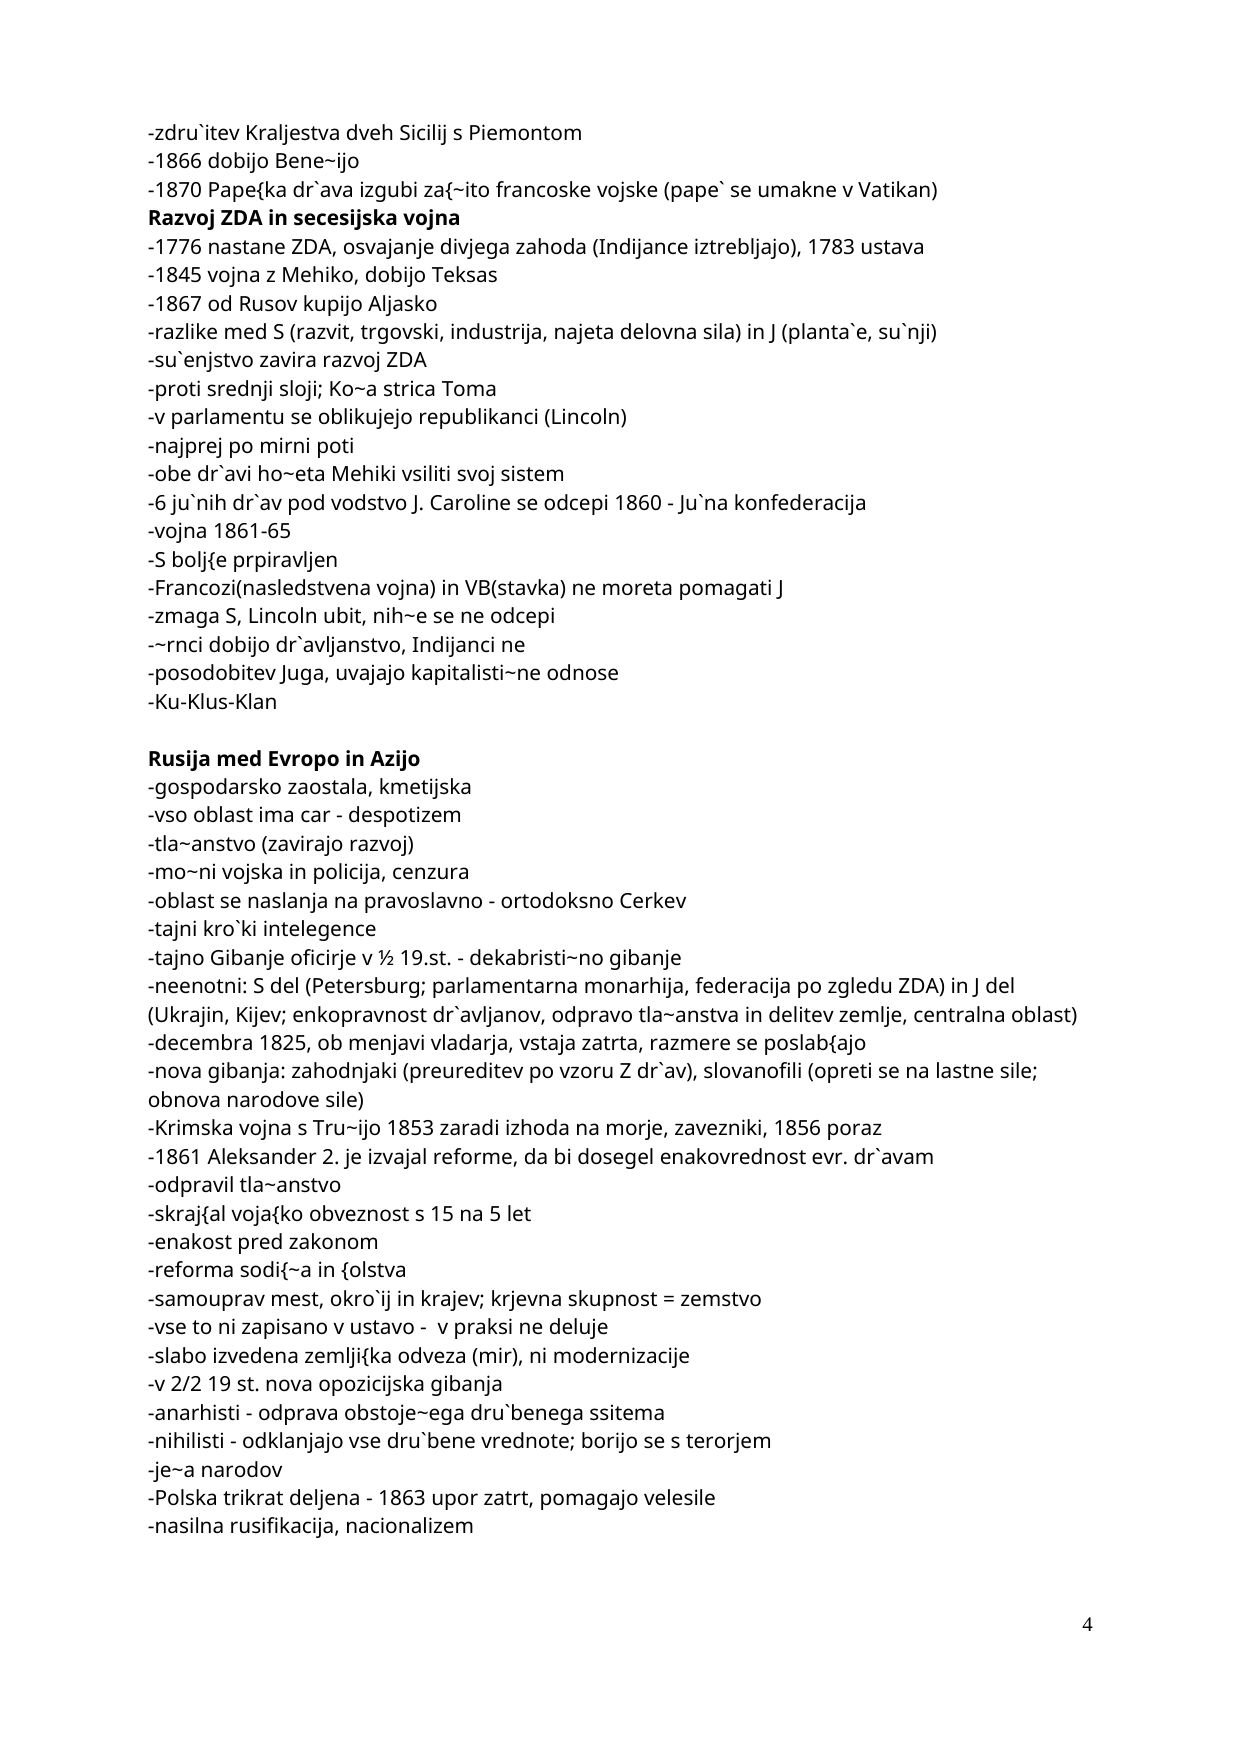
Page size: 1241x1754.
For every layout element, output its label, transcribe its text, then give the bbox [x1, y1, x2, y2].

text -razlike med S (razvit, trgovski, industrija, najeta delovna sila) in J (planta`e, su`nji) [148, 317, 1092, 346]
text -tajno Gibanje oficirje v ½ 19.st. - dekabristi~no gibanje [148, 943, 1092, 971]
text -su`enjstvo zavira razvoj ZDA [148, 346, 1092, 374]
text -1870 Pape{ka dr`ava izgubi za{~ito francoske vojske (pape` se umakne v Vatikan) [148, 175, 1092, 203]
text -reforma sodi{~a in {olstva [148, 1256, 1092, 1284]
text -je~a narodov [148, 1455, 1092, 1483]
text -decembra 1825, ob menjavi vladarja, vstaja zatrta, razmere se poslab{ajo [148, 1028, 1092, 1057]
text -S bolj{e prpiravljen [148, 545, 1092, 573]
text -gospodarsko zaostala, kmetijska [148, 772, 1092, 801]
text -1867 od Rusov kupijo Aljasko [148, 289, 1092, 317]
text -vojna 1861-65 [148, 516, 1092, 545]
text -Polska trikrat deljena - 1863 upor zatrt, pomagajo velesile [148, 1483, 1092, 1512]
text -odpravil tla~anstvo [148, 1170, 1092, 1199]
text -1866 dobijo Bene~ijo [148, 147, 1092, 175]
text -~rnci dobijo dr`avljanstvo, Indijanci ne [148, 630, 1092, 658]
text -6 ju`nih dr`av pod vodstvo J. Caroline se odcepi 1860 - Ju`na konfederacija [148, 488, 1092, 516]
text -samouprav mest, okro`ij in krajev; krjevna skupnost = zemstvo [148, 1284, 1092, 1312]
text -nasilna rusifikacija, nacionalizem [148, 1512, 1092, 1540]
text -posodobitev Juga, uvajajo kapitalisti~ne odnose [148, 658, 1092, 687]
text -oblast se naslanja na pravoslavno - ortodoksno Cerkev [148, 886, 1092, 914]
text -enakost pred zakonom [148, 1227, 1092, 1256]
text -obe dr`avi ho~eta Mehiki vsiliti svoj sistem [148, 459, 1092, 488]
text -tajni kro`ki intelegence [148, 914, 1092, 943]
text -najprej po mirni poti [148, 431, 1092, 459]
text -Francozi(nasledstvena vojna) in VB(stavka) ne moreta pomagati J [148, 573, 1092, 602]
text -mo~ni vojska in policija, cenzura [148, 857, 1092, 886]
text -1861 Aleksander 2. je izvajal reforme, da bi dosegel enakovrednost evr. dr`avam [148, 1142, 1092, 1170]
text -nova gibanja: zahodnjaki (preureditev po vzoru Z dr`av), slovanofili (opreti se na lastne sile; obnova narodove sile) [148, 1057, 1092, 1113]
text -Krimska vojna s Tru~ijo 1853 zaradi izhoda na morje, zavezniki, 1856 poraz [148, 1113, 1092, 1142]
text -vse to ni zapisano v ustavo - v praksi ne deluje [148, 1312, 1092, 1341]
text Rusija med Evropo in Azijo [148, 744, 1092, 772]
text -zdru`itev Kraljestva dveh Sicilij s Piemontom [148, 118, 1092, 147]
text -zmaga S, Lincoln ubit, nih~e se ne odcepi [148, 602, 1092, 630]
text -anarhisti - odprava obstoje~ega dru`benega ssitema [148, 1398, 1092, 1426]
text -v parlamentu se oblikujejo republikanci (Lincoln) [148, 402, 1092, 431]
text -neenotni: S del (Petersburg; parlamentarna monarhija, federacija po zgledu ZDA) in J del (Ukrajin, Kijev; enkopravnost dr`avljanov, odpravo tla~anstva in delitev zemlje, centralna oblast) [148, 971, 1092, 1028]
text -Ku-Klus-Klan [148, 687, 1092, 715]
text -nihilisti - odklanjajo vse dru`bene vrednote; borijo se s terorjem [148, 1426, 1092, 1455]
text -proti srednji sloji; Ko~a strica Toma [148, 374, 1092, 402]
text -v 2/2 19 st. nova opozicijska gibanja [148, 1369, 1092, 1398]
text -slabo izvedena zemlji{ka odveza (mir), ni modernizacije [148, 1341, 1092, 1369]
text -1845 vojna z Mehiko, dobijo Teksas [148, 260, 1092, 289]
text -tla~anstvo (zavirajo razvoj) [148, 829, 1092, 857]
text -skraj{al voja{ko obveznost s 15 na 5 let [148, 1199, 1092, 1227]
text Razvoj ZDA in secesijska vojna [148, 203, 1092, 232]
text -vso oblast ima car - despotizem [148, 801, 1092, 829]
text -1776 nastane ZDA, osvajanje divjega zahoda (Indijance iztrebljajo), 1783 ustava [148, 232, 1092, 260]
